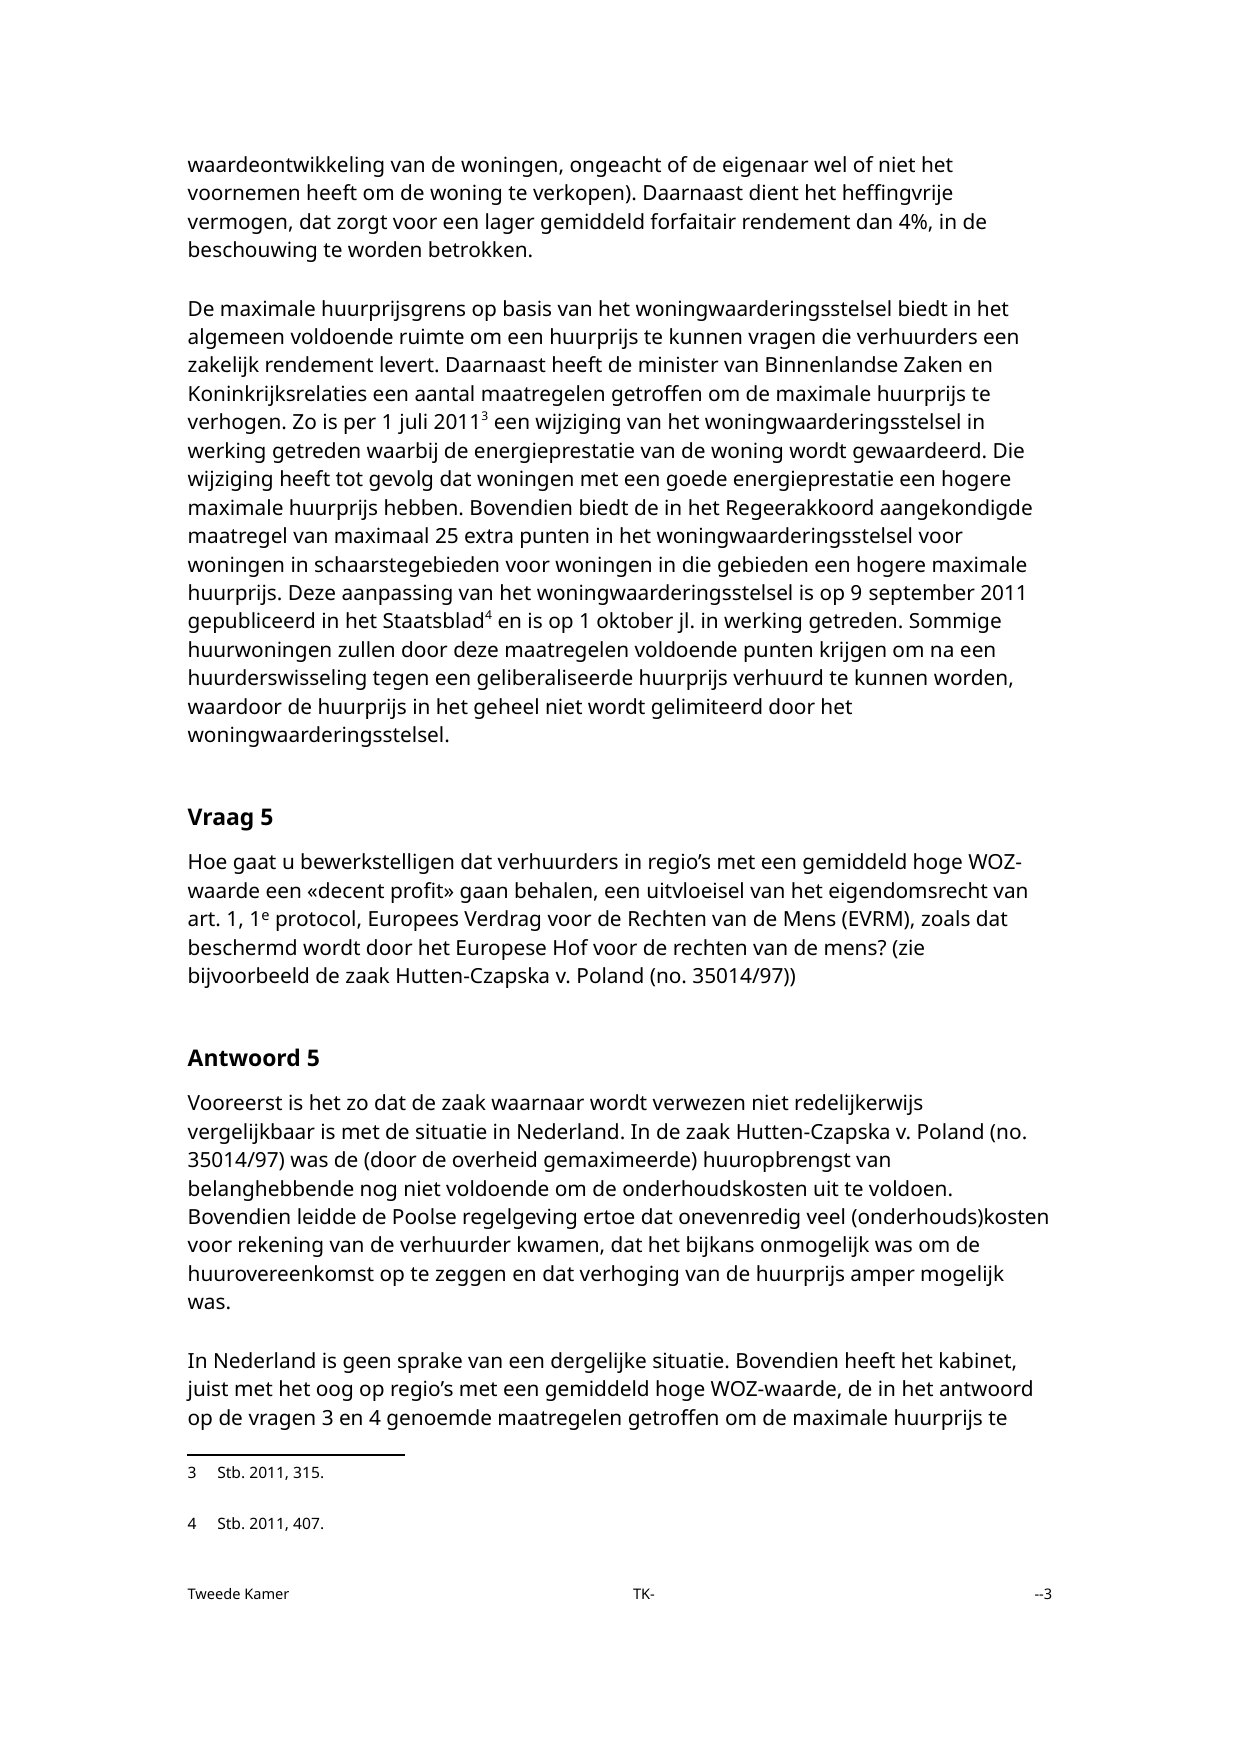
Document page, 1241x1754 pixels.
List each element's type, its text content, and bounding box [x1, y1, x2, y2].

text Hoe gaat u bewerkstelligen dat verhuurders in regio’s met een gemiddeld hoge WOZ-waarde een «decent profit» gaan behalen, een uitvloeisel van het eigendomsrecht van art. 1, 1e protocol, Europees Verdrag voor de Rechten van de Mens (EVRM), zoals dat beschermd wordt door het Europese Hof voor de rechten van de mens? (zie bijvoorbeeld de zaak Hutten-Czapska v. Poland (no. 35014/97)) [187, 847, 1053, 990]
subtitle Vraag 5 [187, 801, 1053, 832]
text Stb. 2011, 407. [187, 1506, 1053, 1534]
text waardeontwikkeling van de woningen, ongeacht of de eigenaar wel of niet het voornemen heeft om de woning te verkopen). Daarnaast dient het heffingvrije vermogen, dat zorgt voor een lager gemiddeld forfaitair rendement dan 4%, in de beschouwing te worden betrokken. [187, 150, 1053, 264]
text Stb. 2011, 315. [187, 1447, 1053, 1476]
text Vooreerst is het zo dat de zaak waarnaar wordt verwezen niet redelijkerwijs vergelijkbaar is met de situatie in Nederland. In de zaak Hutten-Czapska v. Poland (no. 35014/97) was de (door de overheid gemaximeerde) huuropbrengst van belanghebbende nog niet voldoende om de onderhoudskosten uit te voldoen. Bovendien leidde de Poolse regelgeving ertoe dat onevenredig veel (onderhouds)kosten voor rekening van de verhuurder kwamen, dat het bijkans onmogelijk was om de huurovereenkomst op te zeggen en dat verhoging van de huurprijs amper mogelijk was. [187, 1088, 1053, 1316]
subtitle Antwoord 5 [187, 1042, 1053, 1073]
text De maximale huurprijsgrens op basis van het woningwaarderingsstelsel biedt in het algemeen voldoende ruimte om een huurprijs te kunnen vragen die verhuurders een zakelijk rendement levert. Daarnaast heeft de minister van Binnenlandse Zaken en Koninkrijksrelaties een aantal maatregelen getroffen om de maximale huurprijs te verhogen. Zo is per 1 juli 2011 een wijziging van het woningwaarderingsstelsel in werking getreden waarbij de energieprestatie van de woning wordt gewaardeerd. Die wijziging heeft tot gevolg dat woningen met een goede energieprestatie een hogere maximale huurprijs hebben. Bovendien biedt de in het Regeerakkoord aangekondigde maatregel van maximaal 25 extra punten in het woningwaarderingsstelsel voor woningen in schaarstegebieden voor woningen in die gebieden een hogere maximale huurprijs. Deze aanpassing van het woningwaarderingsstelsel is op 9 september 2011 gepubliceerd in het Staatsblad en is op 1 oktober jl. in werking getreden. Sommige huurwoningen zullen door deze maatregelen voldoende punten krijgen om na een huurderswisseling tegen een geliberaliseerde huurprijs verhuurd te kunnen worden, waardoor de huurprijs in het geheel niet wordt gelimiteerd door het woningwaarderingsstelsel. [187, 294, 1053, 749]
text In Nederland is geen sprake van een dergelijke situatie. Bovendien heeft het kabinet, juist met het oog op regio’s met een gemiddeld hoge WOZ-waarde, de in het antwoord op de vragen 3 en 4 genoemde maatregelen getroffen om de maximale huurprijs te [187, 1346, 1053, 1431]
